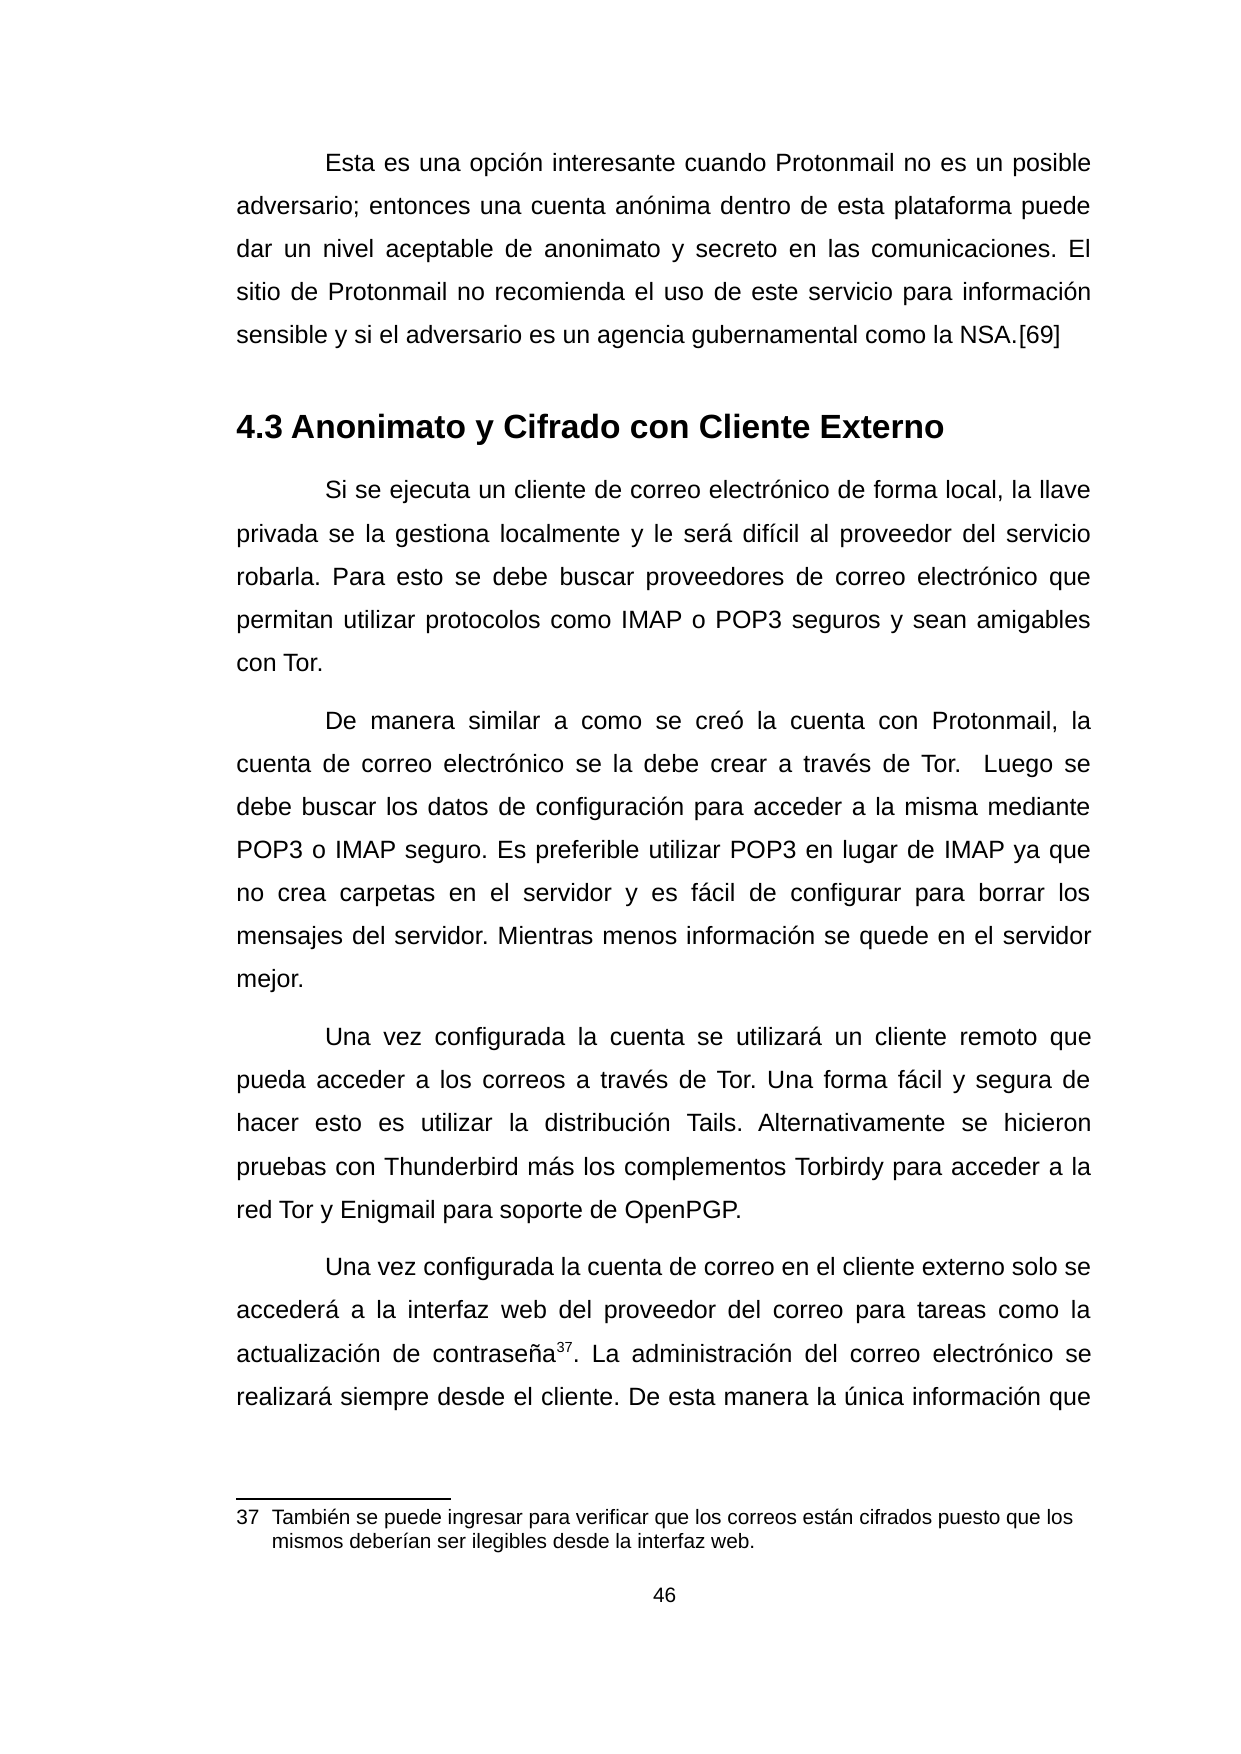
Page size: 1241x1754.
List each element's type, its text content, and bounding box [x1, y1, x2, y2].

text Si se ejecuta un cliente de correo electrónico de forma local, la llave privada se la gestiona localmente y le será difícil al proveedor del servicio robarla. Para esto se debe buscar proveedores de correo electrónico que permitan utilizar protocolos como IMAP o POP3 seguros y sean amigables con Tor. [236, 475, 1093, 677]
subtitle 4.3 Anonimato y Cifrado con Cliente Externo [236, 407, 1093, 446]
text Una vez configurada la cuenta de correo en el cliente externo solo se accederá a la interfaz web del proveedor del correo para tareas como la actualización de contraseña. La administración del correo electrónico se realizará siempre desde el cliente. De esta manera la única información que [236, 1252, 1093, 1410]
text De manera similar a como se creó la cuenta con Protonmail, la cuenta de correo electrónico se la debe crear a través de Tor. Luego se debe buscar los datos de configuración para acceder a la misma mediante POP3 o IMAP seguro. Es preferible utilizar POP3 en lugar de IMAP ya que no crea carpetas en el servidor y es fácil de configurar para borrar los mensajes del servidor. Mientras menos información se quede en el servidor mejor. [236, 706, 1093, 993]
text Esta es una opción interesante cuando Protonmail no es un posible adversario; entonces una cuenta anónima dentro de esta plataforma puede dar un nivel aceptable de anonimato y secreto en las comunicaciones. El sitio de Protonmail no recomienda el uso de este servicio para información sensible y si el adversario es un agencia gubernamental como la NSA.[69] [236, 148, 1093, 349]
text Una vez configurada la cuenta se utilizará un cliente remoto que pueda acceder a los correos a través de Tor. Una forma fácil y segura de hacer esto es utilizar la distribución Tails. Alternativamente se hicieron pruebas con Thunderbird más los complementos Torbirdy para acceder a la red Tor y Enigmail para soporte de OpenPGP. [236, 1022, 1093, 1223]
text También se puede ingresar para verificar que los correos están cifrados puesto que los mismos deberían ser ilegibles desde la interfaz web. [236, 1505, 1093, 1553]
